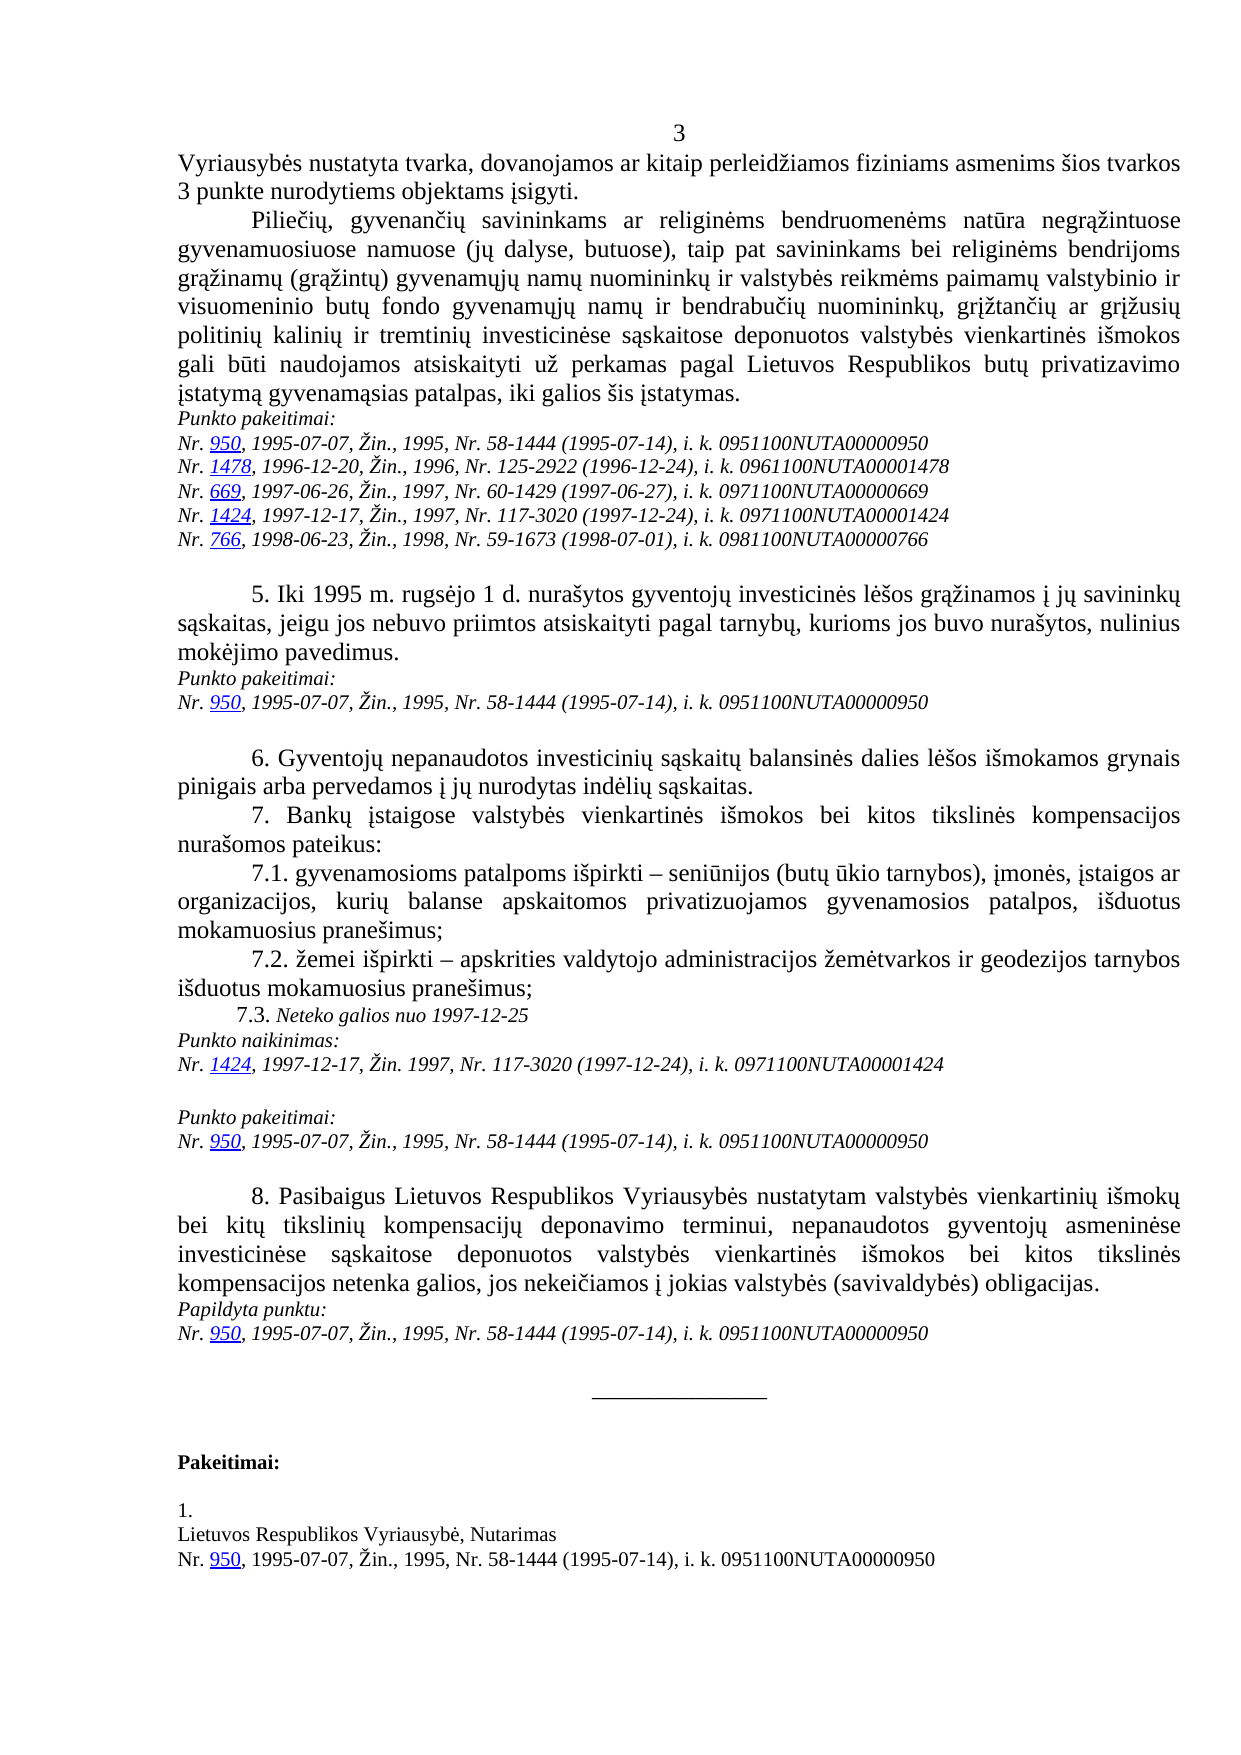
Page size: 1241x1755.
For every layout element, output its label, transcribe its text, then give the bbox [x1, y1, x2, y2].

text Nr. 766, 1998-06-23, Žin., 1998, Nr. 59-1673 (1998-07-01), i. k. 0981100NUTA00000766 [177, 527, 1181, 551]
text 7.3. Neteko galios nuo 1997-12-25 [177, 1001, 1181, 1028]
text Punkto pakeitimai: [177, 406, 1181, 430]
text 1. [177, 1498, 1181, 1522]
text Nr. 669, 1997-06-26, Žin., 1997, Nr. 60-1429 (1997-06-27), i. k. 0971100NUTA00000669 [177, 478, 1181, 503]
text Nr. 950, 1995-07-07, Žin., 1995, Nr. 58-1444 (1995-07-14), i. k. 0951100NUTA00000950 [177, 1129, 1181, 1153]
text 7.2. žemei išpirkti – apskrities valdytojo administracijos žemėtvarkos ir geodezijos tarnybos išduotus mokamuosius pranešimus; [177, 944, 1181, 1001]
text 5. Iki 1995 m. rugsėjo 1 d. nurašytos gyventojų investicinės lėšos grąžinamos į jų savininkų sąskaitas, jeigu jos nebuvo priimtos atsiskaityti pagal tarnybų, kurioms jos buvo nurašytos, nulinius mokėjimo pavedimus. [177, 579, 1181, 666]
text 6. Gyventojų nepanaudotos investicinių sąskaitų balansinės dalies lėšos išmokamos grynais pinigais arba pervedamos į jų nurodytas indėlių sąskaitas. [177, 743, 1181, 800]
text Nr. 950, 1995-07-07, Žin., 1995, Nr. 58-1444 (1995-07-14), i. k. 0951100NUTA00000950 [177, 1321, 1181, 1344]
text Vyriausybės nustatyta tvarka, dovanojamos ar kitaip perleidžiamos fiziniams asmenims šios tvarkos 3 punkte nurodytiems objektams įsigyti. [177, 148, 1181, 205]
text Punkto pakeitimai: [177, 1104, 1181, 1129]
text Nr. 950, 1995-07-07, Žin., 1995, Nr. 58-1444 (1995-07-14), i. k. 0951100NUTA00000950 [177, 1546, 1181, 1571]
text Nr. 950, 1995-07-07, Žin., 1995, Nr. 58-1444 (1995-07-14), i. k. 0951100NUTA00000950 [177, 690, 1181, 714]
text Punkto pakeitimai: [177, 666, 1181, 690]
text 7.1. gyvenamosioms patalpoms išpirkti – seniūnijos (butų ūkio tarnybos), įmonės, įstaigos ar organizacijos, kurių balanse apskaitomos privatizuojamos gyvenamosios patalpos, išduotus mokamuosius pranešimus; [177, 858, 1181, 944]
text ______________ [177, 1373, 1181, 1402]
text Nr. 1424, 1997-12-17, Žin., 1997, Nr. 117-3020 (1997-12-24), i. k. 0971100NUTA00001424 [177, 503, 1181, 527]
text 7. Bankų įstaigose valstybės vienkartinės išmokos bei kitos tikslinės kompensacijos nurašomos pateikus: [177, 800, 1181, 858]
text Nr. 1478, 1996-12-20, Žin., 1996, Nr. 125-2922 (1996-12-24), i. k. 0961100NUTA00001478 [177, 454, 1181, 478]
text Nr. 950, 1995-07-07, Žin., 1995, Nr. 58-1444 (1995-07-14), i. k. 0951100NUTA00000950 [177, 430, 1181, 454]
text Papildyta punktu: [177, 1296, 1181, 1321]
text Pakeitimai: [177, 1450, 1181, 1474]
text Piliečių, gyvenančių savininkams ar religinėms bendruomenėms natūra negrąžintuose gyvenamuosiuose namuose (jų dalyse, butuose), taip pat savininkams bei religinėms bendrijoms grąžinamų (grąžintų) gyvenamųjų namų nuomininkų ir valstybės reikmėms paimamų valstybinio ir visuomeninio butų fondo gyvenamųjų namų ir bendrabučių nuomininkų, grįžtančių ar grįžusių politinių kalinių ir tremtinių investicinėse sąskaitose deponuotos valstybės vienkartinės išmokos gali būti naudojamos atsiskaityti už perkamas pagal Lietuvos Respublikos butų privatizavimo įstatymą gyvenamąsias patalpas, iki galios šis įstatymas. [177, 205, 1181, 406]
text Nr. 1424, 1997-12-17, Žin. 1997, Nr. 117-3020 (1997-12-24), i. k. 0971100NUTA00001424 [177, 1052, 1181, 1076]
text 8. Pasibaigus Lietuvos Respublikos Vyriausybės nustatytam valstybės vienkartinių išmokų bei kitų tikslinių kompensacijų deponavimo terminui, nepanaudotos gyventojų asmeninėse investicinėse sąskaitose deponuotos valstybės vienkartinės išmokos bei kitos tikslinės kompensacijos netenka galios, jos nekeičiamos į jokias valstybės (savivaldybės) obligacijas. [177, 1181, 1181, 1296]
text Punkto naikinimas: [177, 1028, 1181, 1052]
text Lietuvos Respublikos Vyriausybė, Nutarimas [177, 1522, 1181, 1546]
